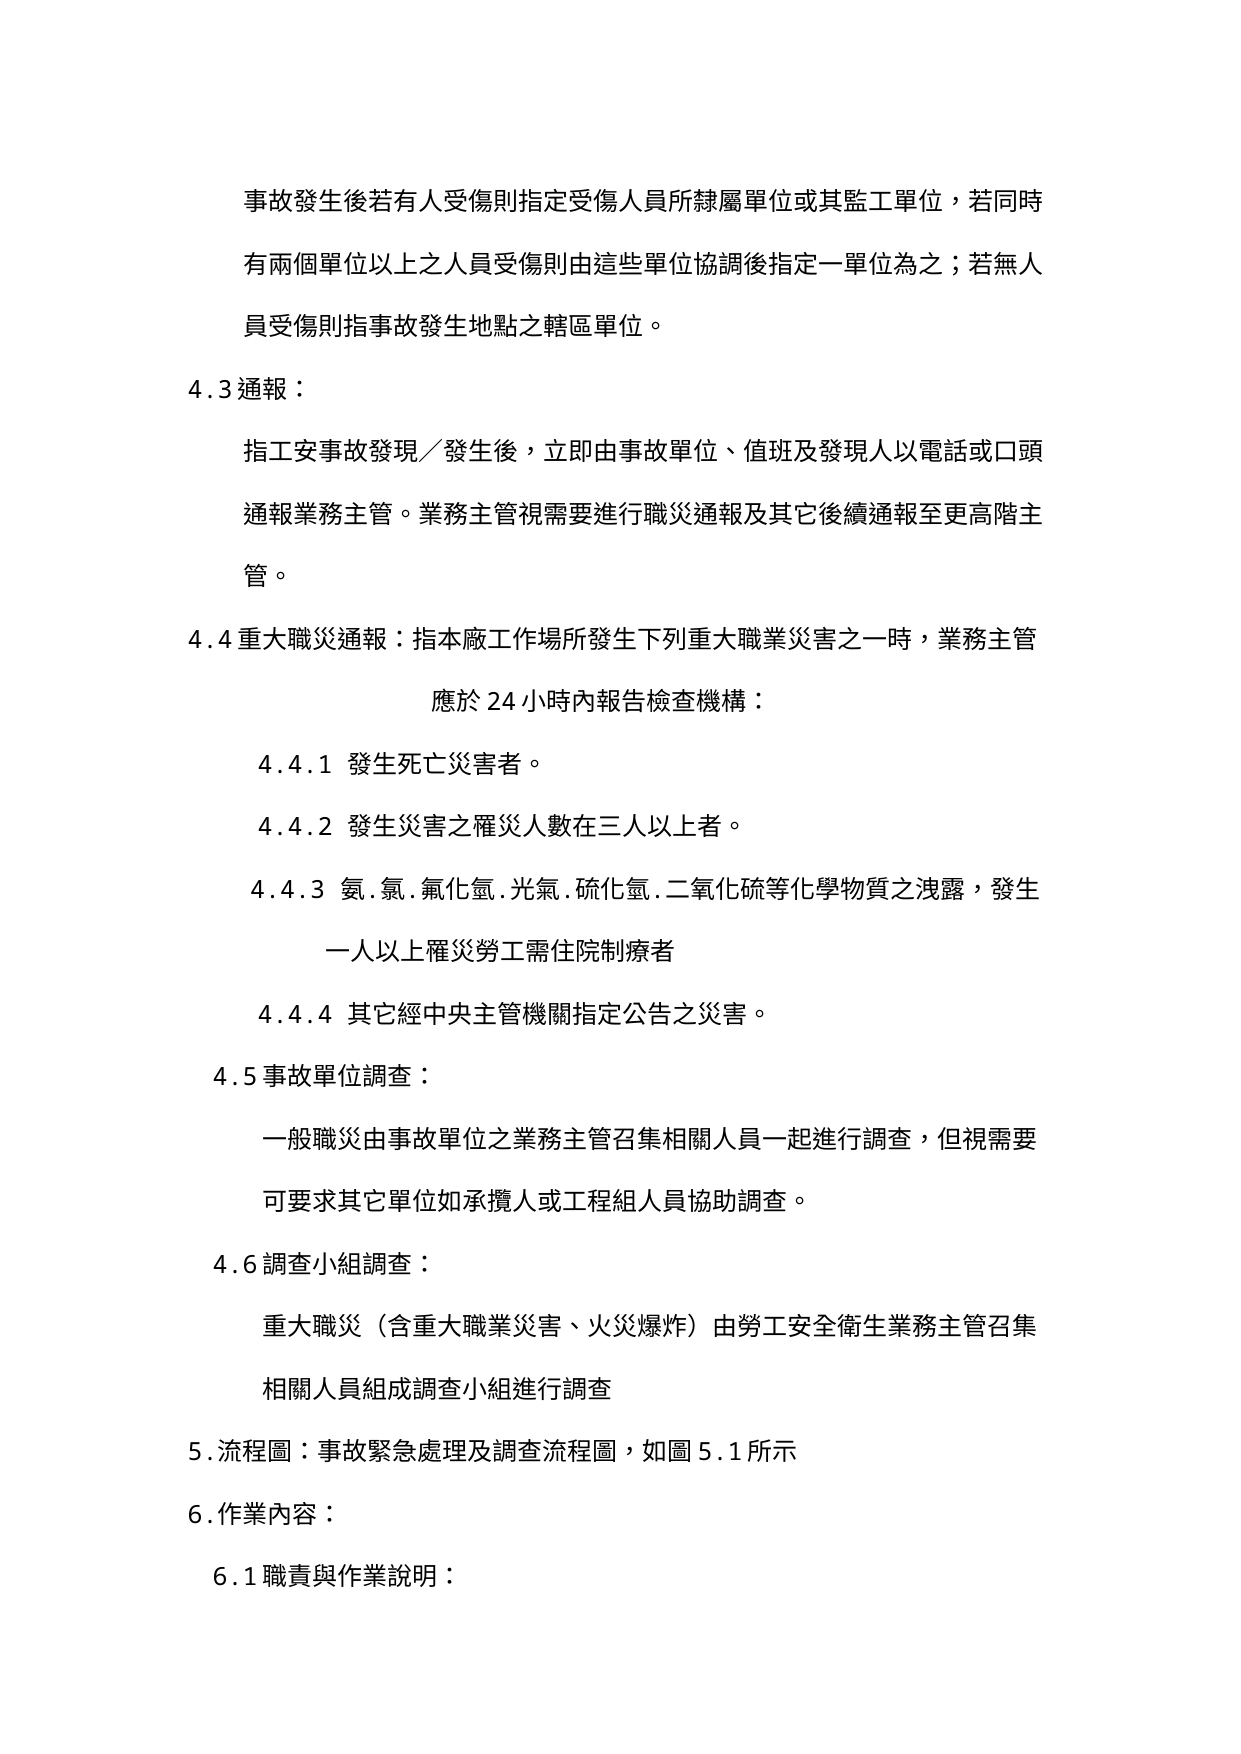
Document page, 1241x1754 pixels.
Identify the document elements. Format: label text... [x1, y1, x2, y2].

text 重大職災（含重大職業災害、火災爆炸）由勞工安全衛生業務主管召集相關人員組成調查小組進行調查 [262, 1283, 1053, 1408]
text 4.3通報： [187, 346, 1053, 408]
text 4.4.3 氨.氯.氟化氫.光氣.硫化氫.二氧化硫等化學物質之洩露，發生一人以上罹災勞工需住院制療者 [250, 846, 1053, 971]
text 4.6調查小組調查： [212, 1221, 1053, 1283]
text 5.流程圖：事故緊急處理及調查流程圖，如圖5.1所示 [187, 1408, 1053, 1471]
text 4.4.4 其它經中央主管機關指定公告之災害。 [212, 971, 1053, 1033]
text 事故發生後若有人受傷則指定受傷人員所隸屬單位或其監工單位，若同時有兩個單位以上之人員受傷則由這些單位協調後指定一單位為之；若無人員受傷則指事故發生地點之轄區單位。 [244, 158, 1053, 346]
text 4.4.2 發生災害之罹災人數在三人以上者。 [212, 783, 1053, 846]
text 一般職災由事故單位之業務主管召集相關人員一起進行調查，但視需要可要求其它單位如承攬人或工程組人員協助調查。 [262, 1096, 1053, 1221]
text 指工安事故發現／發生後，立即由事故單位、值班及發現人以電話或口頭通報業務主管。業務主管視需要進行職災通報及其它後續通報至更高階主管。 [244, 408, 1053, 596]
text 4.5事故單位調查： [212, 1033, 1053, 1096]
text 4.4.1 發生死亡災害者。 [212, 721, 1053, 783]
text 6.1職責與作業說明： [212, 1533, 1053, 1596]
text 4.4重大職災通報：指本廠工作場所發生下列重大職業災害之一時，業務主管應於24小時內報告檢查機構： [187, 596, 1053, 721]
text 6.作業內容： [187, 1471, 1053, 1533]
